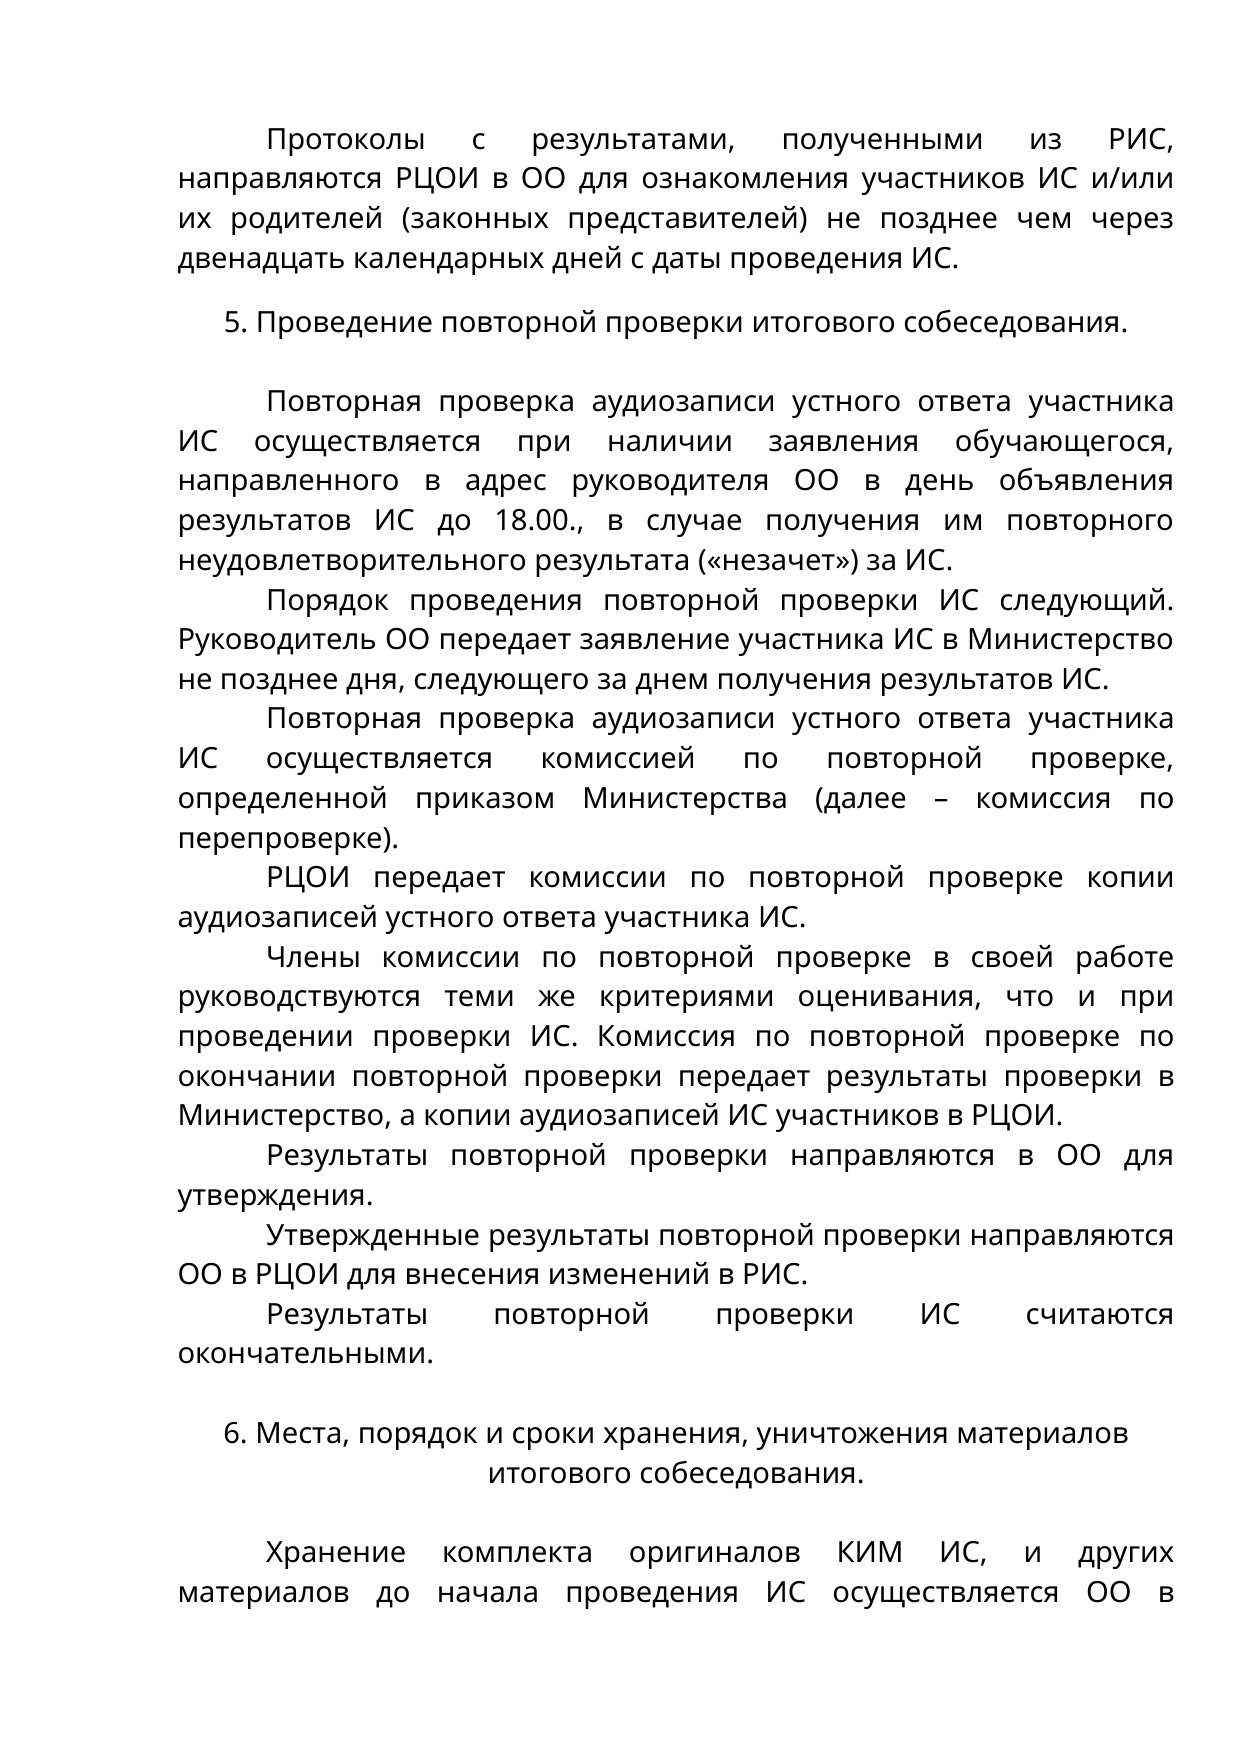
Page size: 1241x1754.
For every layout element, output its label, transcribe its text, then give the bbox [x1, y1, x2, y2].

text 5. Проведение повторной проверки итогового собеседования. [177, 301, 1175, 341]
text Протоколы с результатами, полученными из РИС, направляются РЦОИ в ОО для ознакомления участников ИС и/или их родителей (законных представителей) не позднее чем через двенадцать календарных дней с даты проведения ИС. [177, 118, 1175, 277]
text Повторная проверка аудиозаписи устного ответа участника ИС осуществляется при наличии заявления обучающегося, направленного в адрес руководителя ОО в день объявления результатов ИС до 18.00., в случае получения им повторного неудовлетворительного результата («незачет») за ИС. [177, 380, 1175, 579]
text Результаты повторной проверки ИС считаются окончательными. [177, 1293, 1175, 1372]
text Результаты повторной проверки направляются в ОО для утверждения. [177, 1134, 1175, 1214]
text Члены комиссии по повторной проверке в своей работе руководствуются теми же критериями оценивания, что и при проведении проверки ИС. Комиссия по повторной проверке по окончании повторной проверки передает результаты проверки в Министерство, а копии аудиозаписей ИС участников в РЦОИ. [177, 936, 1175, 1134]
text 6. Места, порядок и сроки хранения, уничтожения материалов итогового собеседования. [177, 1412, 1175, 1492]
text Порядок проведения повторной проверки ИС следующий. Руководитель ОО передает заявление участника ИС в Министерство не позднее дня, следующего за днем получения результатов ИС. [177, 579, 1175, 698]
text Хранение комплекта оригиналов КИМ ИС, и других материалов до начала проведения ИС осуществляется ОО в [177, 1531, 1175, 1611]
text Утвержденные результаты повторной проверки направляются ОО в РЦОИ для внесения изменений в РИС. [177, 1214, 1175, 1293]
text РЦОИ передает комиссии по повторной проверке копии аудиозаписей устного ответа участника ИС. [177, 857, 1175, 936]
text Повторная проверка аудиозаписи устного ответа участника ИС осуществляется комиссией по повторной проверке, определенной приказом Министерства (далее – комиссия по перепроверке). [177, 698, 1175, 857]
